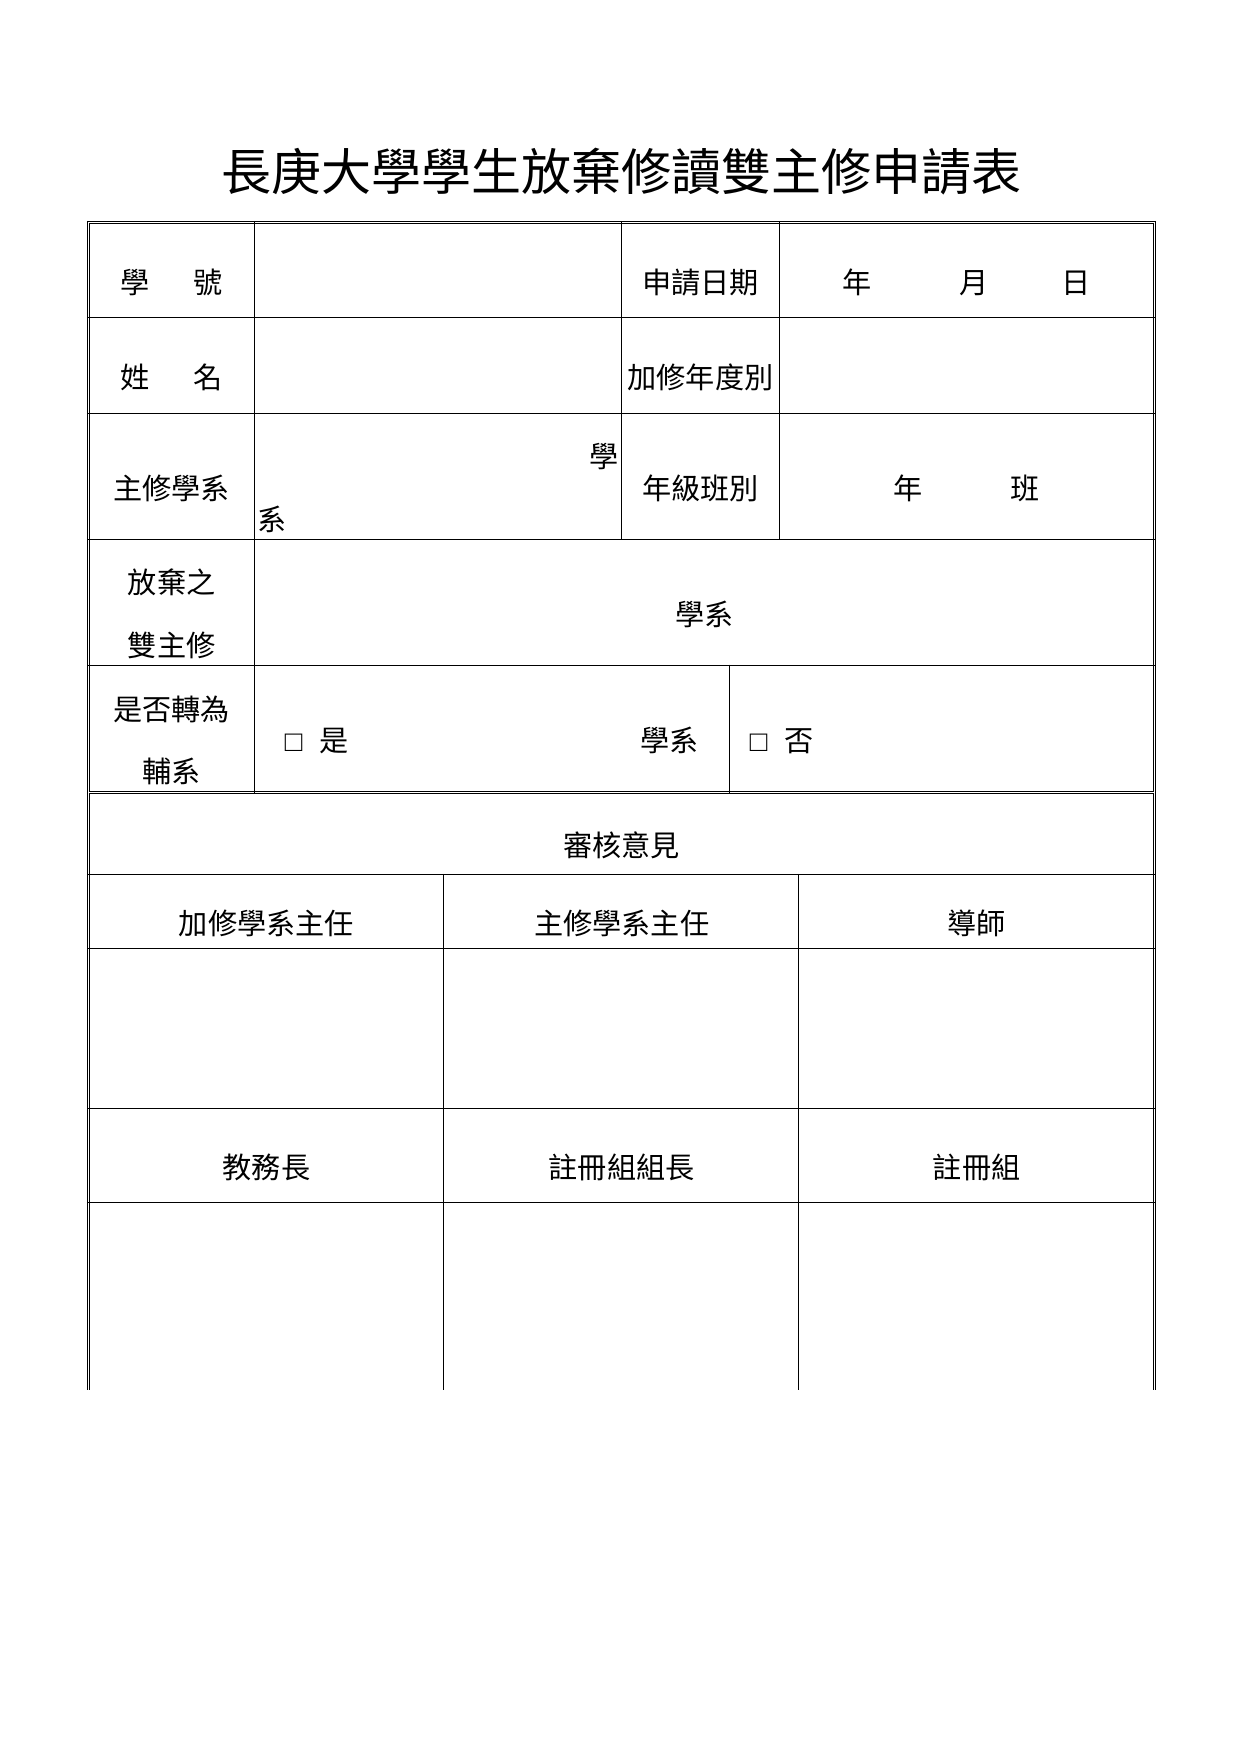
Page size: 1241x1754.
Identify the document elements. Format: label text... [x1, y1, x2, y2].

table_header 長庚大學學生放棄修讀雙主修申請表 [89, 96, 1154, 221]
table_cell [90, 1203, 443, 1390]
table_cell [444, 1203, 798, 1390]
table_cell 年 班 [780, 414, 1153, 538]
table_cell 是否轉為 輔系 [90, 666, 254, 791]
table_cell [444, 949, 798, 1108]
table_cell 註冊組 [799, 1109, 1153, 1202]
table_cell 審核意見 [90, 794, 1153, 874]
table_cell [780, 318, 1153, 412]
table_cell 學系 [255, 540, 1153, 664]
table_cell □ 是 學系 [255, 666, 729, 791]
table_cell [255, 318, 621, 412]
table_cell 主修學系 [90, 414, 254, 538]
table_cell 主修學系主任 [444, 875, 798, 948]
table_cell 年 月 日 [780, 224, 1153, 317]
table_cell 申請日期 [622, 224, 779, 317]
table_cell [799, 1203, 1153, 1390]
table_cell [255, 224, 621, 317]
table_cell 導師 [799, 875, 1153, 948]
table_cell 年級班別 [622, 414, 779, 538]
table_cell 姓 名 [90, 318, 254, 412]
table_cell 學系 [255, 414, 621, 538]
table_cell [799, 949, 1153, 1108]
table_cell 加修學系主任 [90, 875, 443, 948]
table_cell 加修年度別 [622, 318, 779, 412]
table_cell [90, 949, 443, 1108]
table_cell 學 號 [90, 224, 254, 317]
table_cell 註冊組組長 [444, 1109, 798, 1202]
table_cell 教務長 [90, 1109, 443, 1202]
table_cell □ 否 [730, 666, 1153, 791]
table_cell 放棄之 雙主修 [90, 540, 254, 664]
